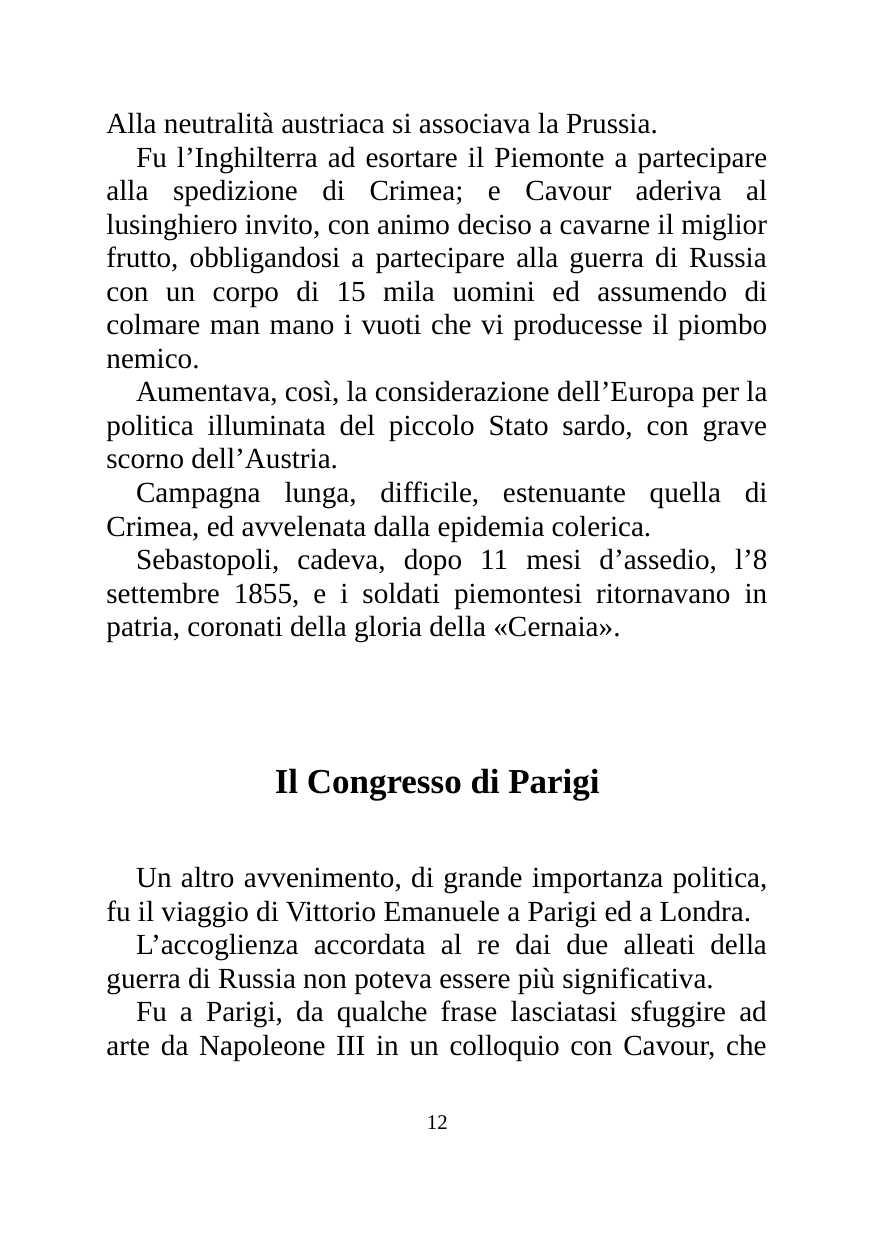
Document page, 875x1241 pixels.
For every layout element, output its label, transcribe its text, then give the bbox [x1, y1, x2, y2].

subtitle Il Congresso di Parigi [106, 761, 768, 801]
text Un altro avvenimento, di grande importanza politica, fu il viaggio di Vittorio Emanuele a Parigi ed a Londra. [106, 860, 768, 927]
text Sebastopoli, cadeva, dopo 11 mesi d’assedio, l’8 settembre 1855, e i soldati piemontesi ritornavano in patria, coronati della gloria della «Cernaia». [106, 542, 768, 643]
text Alla neutralità austriaca si associava la Prussia. [106, 106, 768, 140]
text Aumentava, così, la considerazione dell’Europa per la politica illuminata del piccolo Stato sardo, con grave scorno dell’Austria. [106, 374, 768, 475]
text L’accoglienza accordata al re dai due alleati della guerra di Russia non poteva essere più significativa. [106, 927, 768, 994]
text Campagna lunga, difficile, estenuante quella di Crimea, ed avvelenata dalla epidemia colerica. [106, 475, 768, 542]
text Fu a Parigi, da qualche frase lasciatasi sfuggire ad arte da Napoleone III in un colloquio con Cavour, che [106, 994, 768, 1062]
text Fu l’Inghilterra ad esortare il Piemonte a partecipare alla spedizione di Crimea; e Cavour aderiva al lusinghiero invito, con animo deciso a cavarne il miglior frutto, obbligandosi a partecipare alla guerra di Russia con un corpo di 15 mila uomini ed assumendo di colmare man mano i vuoti che vi producesse il piombo nemico. [106, 140, 768, 374]
